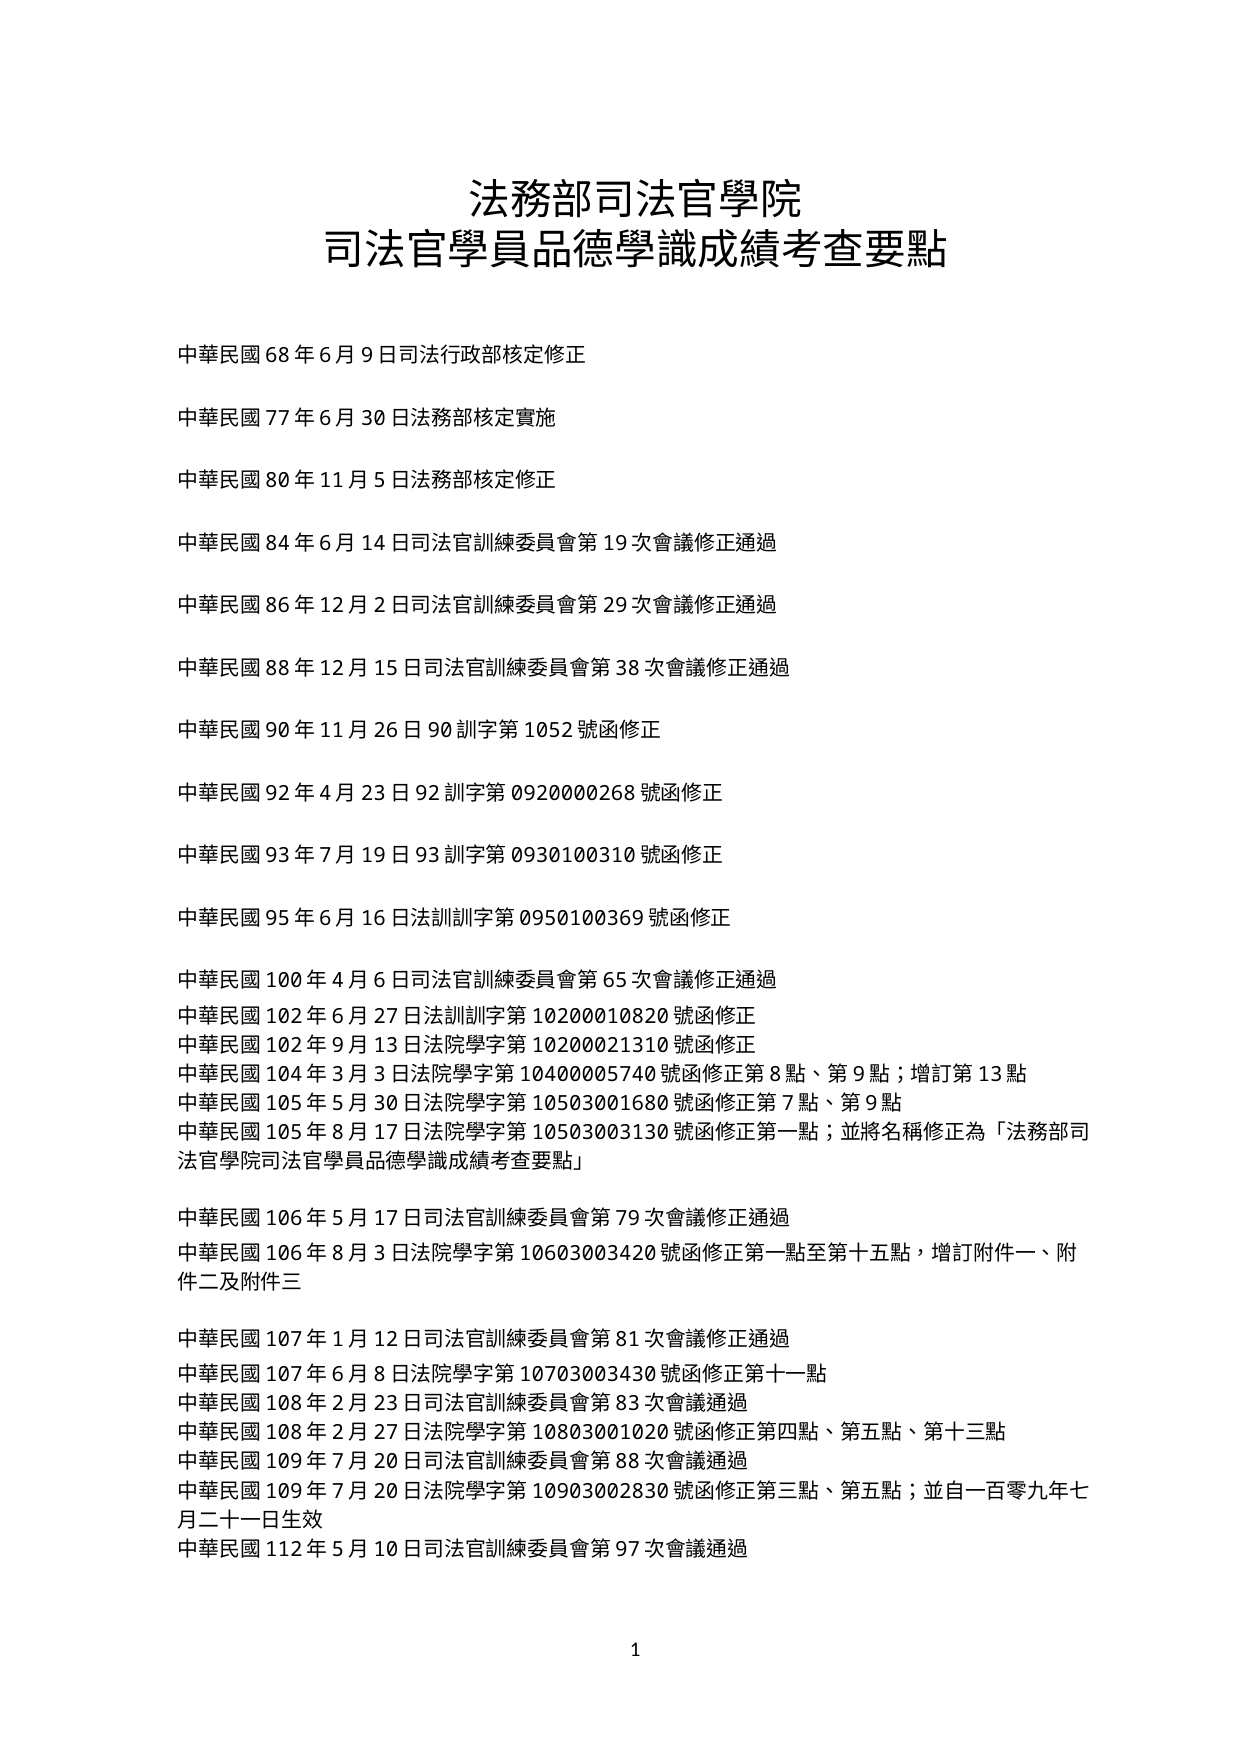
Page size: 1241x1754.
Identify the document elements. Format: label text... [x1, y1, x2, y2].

text 中華民國90年11月26日90訓字第1052號函修正 [177, 687, 1092, 750]
text 中華民國107年6月8日法院學字第10703003430號函修正第十一點 [177, 1358, 1092, 1387]
text 中華民國102年9月13日法院學字第10200021310號函修正 [177, 1029, 1092, 1058]
text 中華民國109年7月20日法院學字第10903002830號函修正第三點、第五點；並自一百零九年七月二十一日生效 [177, 1475, 1092, 1533]
text 中華民國109年7月20日司法官訓練委員會第88次會議通過 [177, 1446, 1092, 1475]
text 司法官學員品德學識成績考查要點 [177, 225, 1092, 275]
text 中華民國104年3月3日法院學字第10400005740號函修正第8點、第9點；增訂第13點 [177, 1058, 1092, 1087]
text 中華民國84年6月14日司法官訓練委員會第19次會議修正通過 [177, 500, 1092, 562]
text 中華民國86年12月2日司法官訓練委員會第29次會議修正通過 [177, 562, 1092, 625]
text 中華民國105年5月30日法院學字第10503001680號函修正第7點、第9點 [177, 1087, 1092, 1116]
text 中華民國88年12月15日司法官訓練委員會第38次會議修正通過 [177, 625, 1092, 687]
text 中華民國68年6月9日司法行政部核定修正 [177, 312, 1092, 375]
text 中華民國95年6月16日法訓訓字第0950100369號函修正 [177, 875, 1092, 937]
text 中華民國100年4月6日司法官訓練委員會第65次會議修正通過 [177, 937, 1092, 1000]
text 中華民國80年11月5日法務部核定修正 [177, 437, 1092, 500]
text 中華民國77年6月30日法務部核定實施 [177, 375, 1092, 437]
text 中華民國93年7月19日93訓字第0930100310號函修正 [177, 812, 1092, 875]
text 中華民國106年8月3日法院學字第10603003420號函修正第一點至第十五點，增訂附件一、附件二及附件三 [177, 1237, 1092, 1296]
text 中華民國105年8月17日法院學字第10503003130號函修正第一點；並將名稱修正為「法務部司法官學院司法官學員品德學識成績考查要點」 [177, 1116, 1092, 1175]
text 法務部司法官學院 [177, 175, 1092, 225]
text 中華民國106年5月17日司法官訓練委員會第79次會議修正通過 [177, 1175, 1092, 1237]
text 中華民國108年2月23日司法官訓練委員會第83次會議通過 [177, 1387, 1092, 1416]
text 中華民國112年5月10日司法官訓練委員會第97次會議通過 [177, 1533, 1092, 1562]
text 中華民國107年1月12日司法官訓練委員會第81次會議修正通過 [177, 1296, 1092, 1358]
text 中華民國102年6月27日法訓訓字第10200010820號函修正 [177, 1000, 1092, 1029]
text 中華民國108年2月27日法院學字第10803001020號函修正第四點、第五點、第十三點 [177, 1416, 1092, 1446]
text 中華民國92年4月23日92訓字第0920000268號函修正 [177, 750, 1092, 812]
